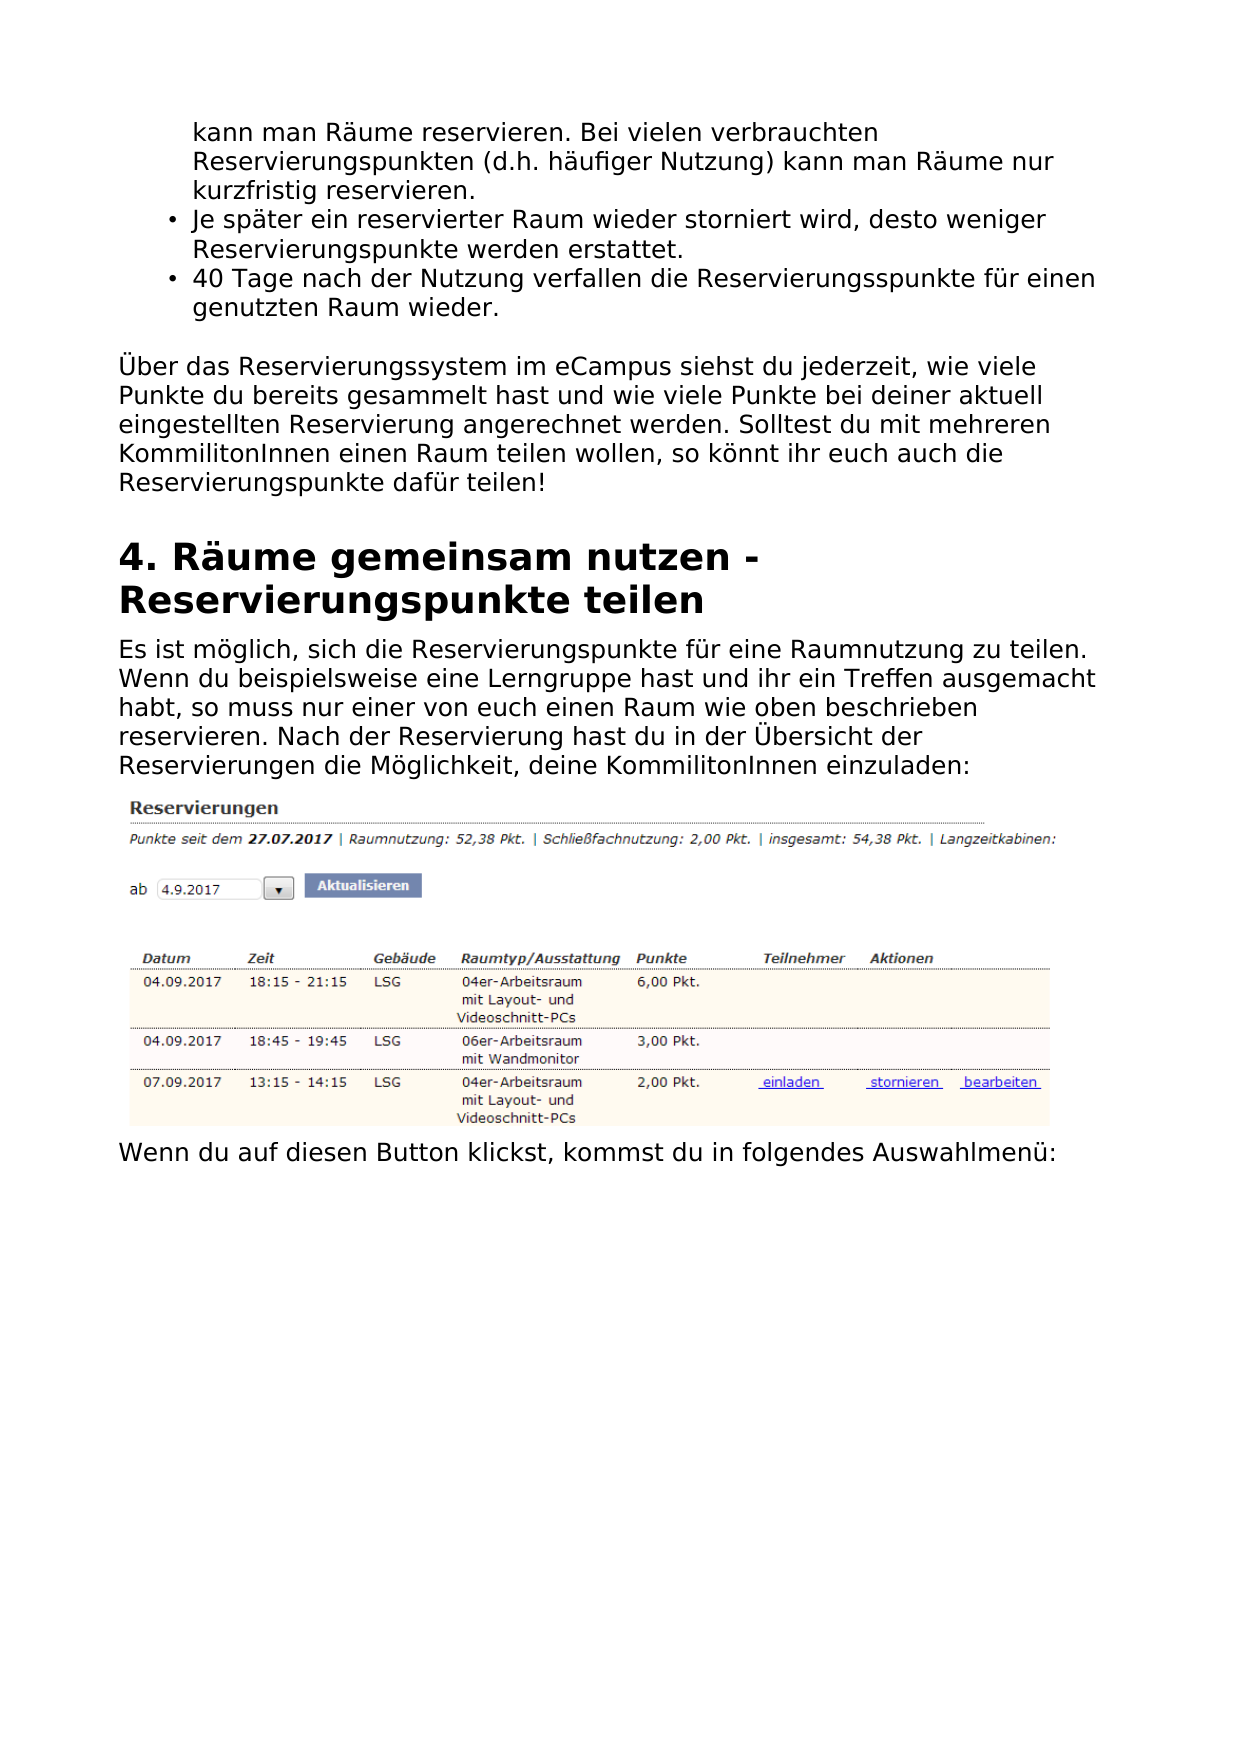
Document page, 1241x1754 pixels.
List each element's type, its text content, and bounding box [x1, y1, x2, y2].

list 40 Tage nach der Nutzung verfallen die Reservierungsspunkte für einen genutzten Raum wieder. [177, 264, 1122, 322]
list kann man Räume reservieren. Bei vielen verbrauchten Reservierungspunkten (d.h. häufiger Nutzung) kann man Räume nur kurzfristig reservieren. [177, 118, 1122, 206]
text Es ist möglich, sich die Reservierungspunkte für eine Raumnutzung zu teilen. Wenn du beispielsweise eine Lerngruppe hast und ihr ein Treffen ausgemacht habt, so muss nur einer von euch einen Raum wie oben beschrieben reservieren. Nach der Reservierung hast du in der Übersicht der Reservierungen die Möglichkeit, deine KommilitonInnen einzuladen: [118, 635, 1122, 781]
list Je später ein reservierter Raum wieder storniert wird, desto weniger Reservierungspunkte werden erstattet. [177, 206, 1122, 264]
text Über das Reservierungssystem im eCampus siehst du jederzeit, wie viele Punkte du bereits gesammelt hast und wie viele Punkte bei deiner aktuell eingestellten Reservierung angerechnet werden. Solltest du mit mehreren KommilitonInnen einen Raum teilen wollen, so könnt ihr euch auch die Reservierungspunkte dafür teilen! [118, 352, 1122, 498]
picture [118, 793, 1056, 1126]
text Wenn du auf diesen Button klickst, kommst du in folgendes Auswahlmenü: [118, 1138, 1122, 1167]
subtitle 4. Räume gemeinsam nutzen - Reservierungspunkte teilen [118, 535, 1122, 622]
